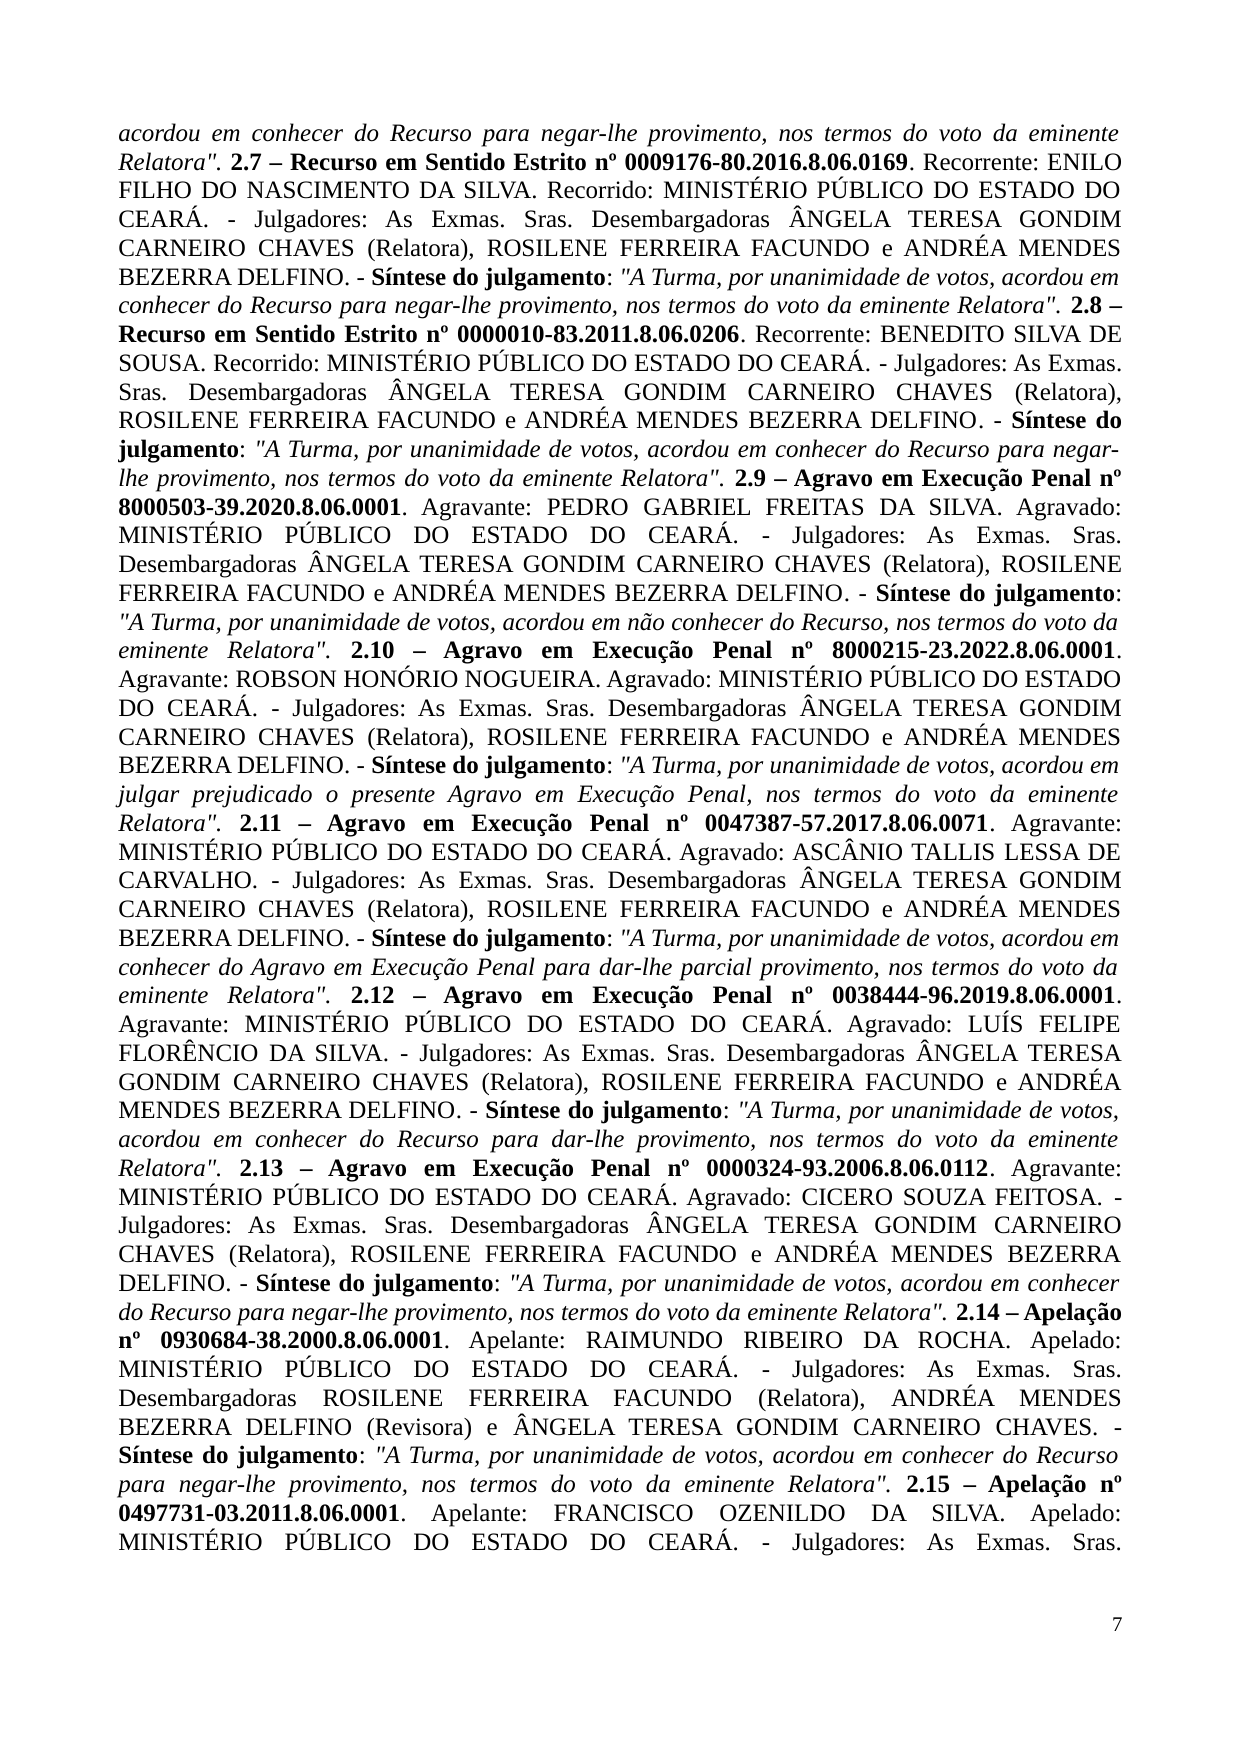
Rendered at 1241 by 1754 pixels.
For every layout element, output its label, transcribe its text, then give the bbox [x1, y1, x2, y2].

text acordou em conhecer do Recurso para negar-lhe provimento, nos termos do voto da eminente Relatora". 2.7 – Recurso em Sentido Estrito nº 0009176-80.2016.8.06.0169. Recorrente: ENILO FILHO DO NASCIMENTO DA SILVA. Recorrido: MINISTÉRIO PÚBLICO DO ESTADO DO CEARÁ. - Julgadores: As Exmas. Sras. Desembargadoras ÂNGELA TERESA GONDIM CARNEIRO CHAVES (Relatora), ROSILENE FERREIRA FACUNDO e ANDRÉA MENDES BEZERRA DELFINO. - Síntese do julgamento: "A Turma, por unanimidade de votos, acordou em conhecer do Recurso para negar-lhe provimento, nos termos do voto da eminente Relatora". 2.8 – Recurso em Sentido Estrito nº 0000010-83.2011.8.06.0206. Recorrente: BENEDITO SILVA DE SOUSA. Recorrido: MINISTÉRIO PÚBLICO DO ESTADO DO CEARÁ. - Julgadores: As Exmas. Sras. Desembargadoras ÂNGELA TERESA GONDIM CARNEIRO CHAVES (Relatora), ROSILENE FERREIRA FACUNDO e ANDRÉA MENDES BEZERRA DELFINO. - Síntese do julgamento: "A Turma, por unanimidade de votos, acordou em conhecer do Recurso para negar-lhe provimento, nos termos do voto da eminente Relatora". 2.9 – Agravo em Execução Penal nº 8000503-39.2020.8.06.0001. Agravante: PEDRO GABRIEL FREITAS DA SILVA. Agravado: MINISTÉRIO PÚBLICO DO ESTADO DO CEARÁ. - Julgadores: As Exmas. Sras. Desembargadoras ÂNGELA TERESA GONDIM CARNEIRO CHAVES (Relatora), ROSILENE FERREIRA FACUNDO e ANDRÉA MENDES BEZERRA DELFINO. - Síntese do julgamento: "A Turma, por unanimidade de votos, acordou em não conhecer do Recurso, nos termos do voto da eminente Relatora". 2.10 – Agravo em Execução Penal nº 8000215-23.2022.8.06.0001. Agravante: ROBSON HONÓRIO NOGUEIRA. Agravado: MINISTÉRIO PÚBLICO DO ESTADO DO CEARÁ. - Julgadores: As Exmas. Sras. Desembargadoras ÂNGELA TERESA GONDIM CARNEIRO CHAVES (Relatora), ROSILENE FERREIRA FACUNDO e ANDRÉA MENDES BEZERRA DELFINO. - Síntese do julgamento: "A Turma, por unanimidade de votos, acordou em julgar prejudicado o presente Agravo em Execução Penal, nos termos do voto da eminente Relatora". 2.11 – Agravo em Execução Penal nº 0047387-57.2017.8.06.0071. Agravante: MINISTÉRIO PÚBLICO DO ESTADO DO CEARÁ. Agravado: ASCÂNIO TALLIS LESSA DE CARVALHO. - Julgadores: As Exmas. Sras. Desembargadoras ÂNGELA TERESA GONDIM CARNEIRO CHAVES (Relatora), ROSILENE FERREIRA FACUNDO e ANDRÉA MENDES BEZERRA DELFINO. - Síntese do julgamento: "A Turma, por unanimidade de votos, acordou em conhecer do Agravo em Execução Penal para dar-lhe parcial provimento, nos termos do voto da eminente Relatora". 2.12 – Agravo em Execução Penal nº 0038444-96.2019.8.06.0001. Agravante: MINISTÉRIO PÚBLICO DO ESTADO DO CEARÁ. Agravado: LUÍS FELIPE FLORÊNCIO DA SILVA. - Julgadores: As Exmas. Sras. Desembargadoras ÂNGELA TERESA GONDIM CARNEIRO CHAVES (Relatora), ROSILENE FERREIRA FACUNDO e ANDRÉA MENDES BEZERRA DELFINO. - Síntese do julgamento: "A Turma, por unanimidade de votos, acordou em conhecer do Recurso para dar-lhe provimento, nos termos do voto da eminente Relatora". 2.13 – Agravo em Execução Penal nº 0000324-93.2006.8.06.0112. Agravante: MINISTÉRIO PÚBLICO DO ESTADO DO CEARÁ. Agravado: CICERO SOUZA FEITOSA. - Julgadores: As Exmas. Sras. Desembargadoras ÂNGELA TERESA GONDIM CARNEIRO CHAVES (Relatora), ROSILENE FERREIRA FACUNDO e ANDRÉA MENDES BEZERRA DELFINO. - Síntese do julgamento: "A Turma, por unanimidade de votos, acordou em conhecer do Recurso para negar-lhe provimento, nos termos do voto da eminente Relatora". 2.14 – Apelação nº 0930684-38.2000.8.06.0001. Apelante: RAIMUNDO RIBEIRO DA ROCHA. Apelado: MINISTÉRIO PÚBLICO DO ESTADO DO CEARÁ. - Julgadores: As Exmas. Sras. Desembargadoras ROSILENE FERREIRA FACUNDO (Relatora), ANDRÉA MENDES BEZERRA DELFINO (Revisora) e ÂNGELA TERESA GONDIM CARNEIRO CHAVES. - Síntese do julgamento: "A Turma, por unanimidade de votos, acordou em conhecer do Recurso para negar-lhe provimento, nos termos do voto da eminente Relatora". 2.15 – Apelação nº 0497731-03.2011.8.06.0001. Apelante: FRANCISCO OZENILDO DA SILVA. Apelado: MINISTÉRIO PÚBLICO DO ESTADO DO CEARÁ. - Julgadores: As Exmas. Sras. [118, 118, 1122, 1556]
